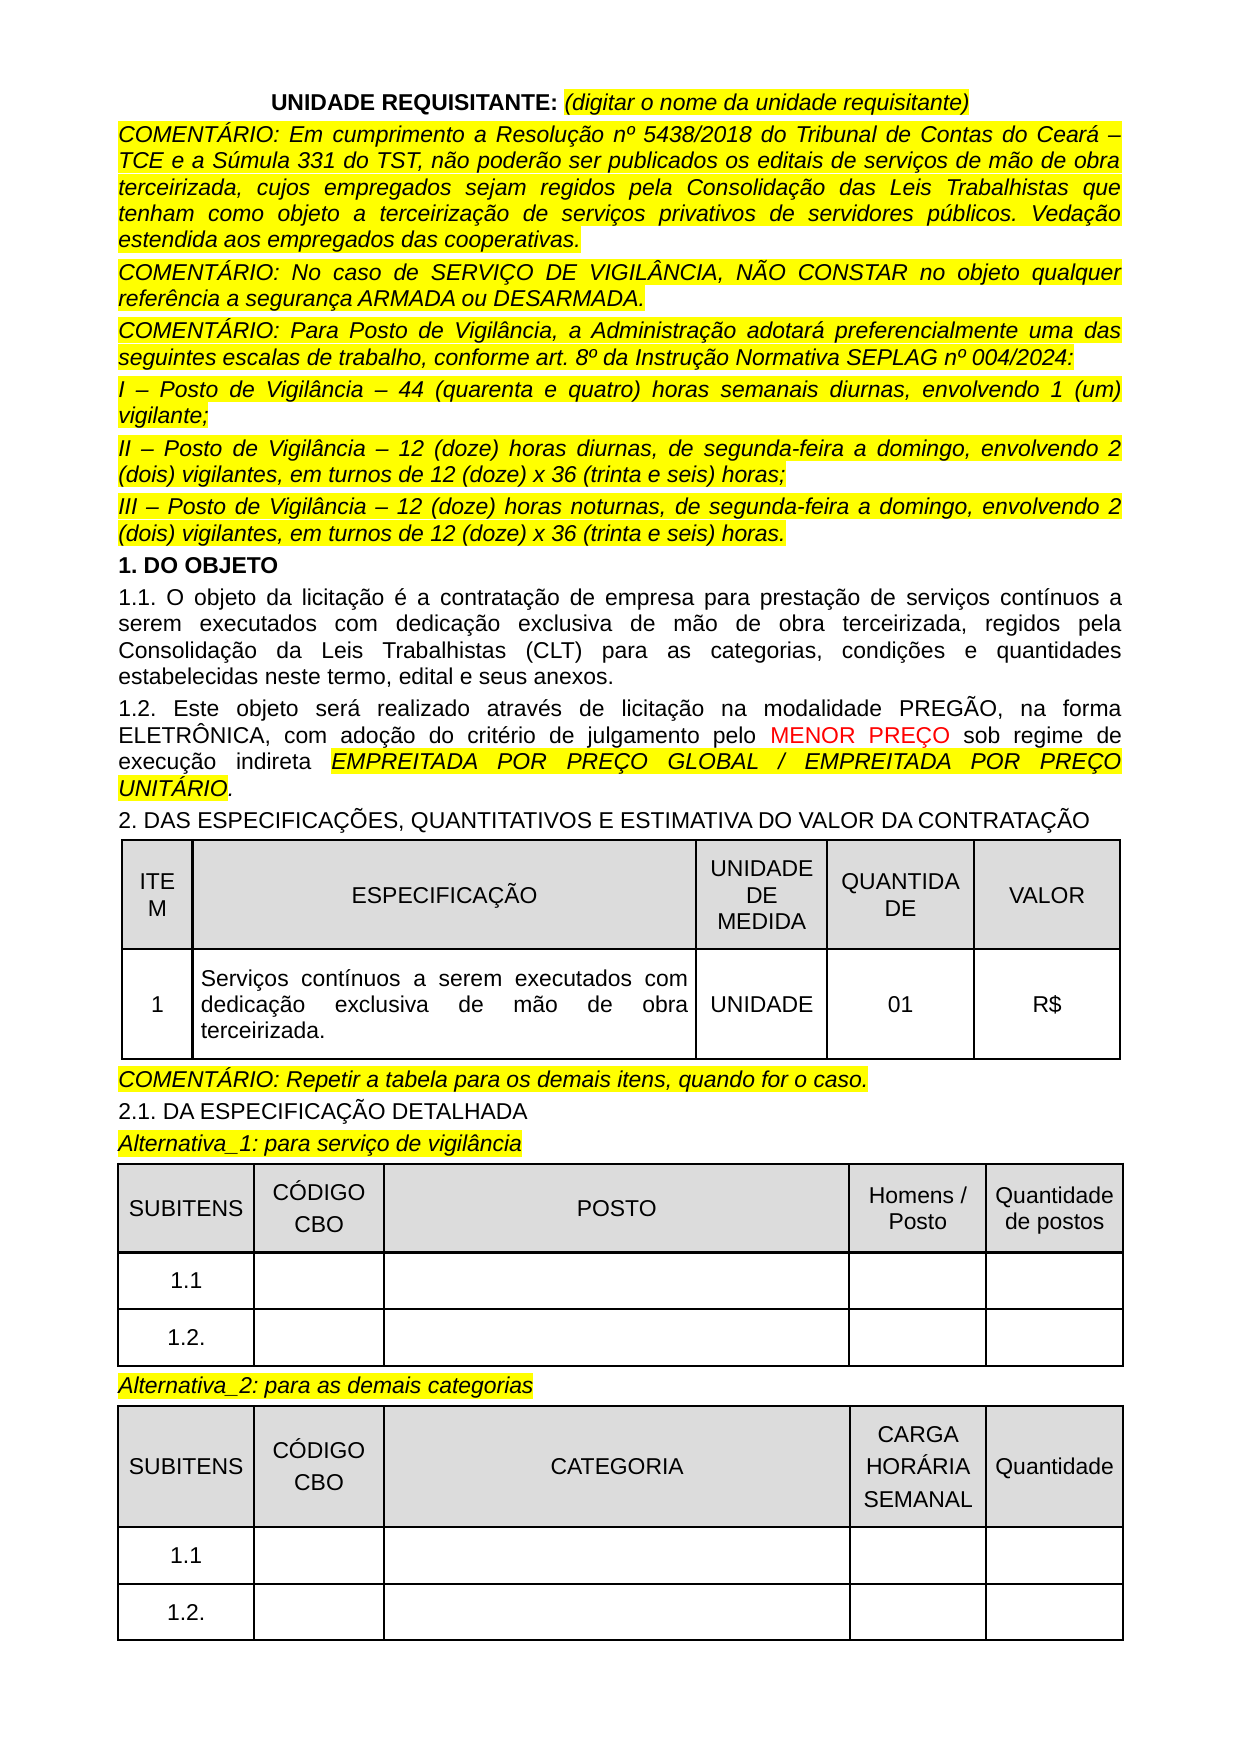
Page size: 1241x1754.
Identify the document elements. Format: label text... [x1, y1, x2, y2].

table_header ITEM [123, 841, 191, 948]
table_cell [385, 1310, 848, 1364]
table_cell [385, 1254, 848, 1308]
table_cell 1.2. [119, 1310, 253, 1364]
table_header VALOR [975, 841, 1119, 948]
table_cell [850, 1254, 985, 1308]
text UNIDADE REQUISITANTE: (digitar o nome da unidade requisitante) [118, 88, 1122, 115]
table_cell [987, 1310, 1122, 1364]
table_cell [987, 1585, 1122, 1639]
table_cell 1.2. [119, 1585, 253, 1639]
text 1. DO OBJETO [118, 552, 1122, 578]
table_cell [255, 1310, 383, 1364]
table_cell [385, 1528, 849, 1582]
table_header CATEGORIA [385, 1407, 849, 1526]
text 1.1. O objeto da licitação é a contratação de empresa para prestação de serviços contínuos a serem executados com dedicação exclusiva de mão de obra terceirizada, regidos pela Consolidação da Leis Trabalhistas (CLT) para as categorias, condições e quantidades estabelecidas neste termo, edital e seus anexos. [118, 584, 1122, 689]
table_cell [850, 1310, 985, 1364]
text III – Posto de Vigilância – 12 (doze) horas noturnas, de segunda-feira a domingo, envolvendo 2 (dois) vigilantes, em turnos de 12 (doze) x 36 (trinta e seis) horas. [118, 493, 1122, 546]
table_header SUBITENS [119, 1407, 253, 1526]
table_cell [851, 1585, 985, 1639]
table_header Homens / Posto [850, 1165, 985, 1251]
table_cell [255, 1585, 383, 1639]
table_cell [385, 1585, 849, 1639]
table_header Quantidade de postos [987, 1165, 1122, 1251]
text I – Posto de Vigilância – 44 (quarenta e quatro) horas semanais diurnas, envolvendo 1 (um) vigilante; [118, 376, 1122, 428]
table_header CÓDIGO CBO [255, 1165, 383, 1251]
table_cell UNIDADE [697, 950, 826, 1058]
table_header QUANTIDADE [828, 841, 973, 948]
table_cell [851, 1528, 985, 1582]
text COMENTÁRIO: No caso de SERVIÇO DE VIGILÂNCIA, NÃO CONSTAR no objeto qualquer referência a segurança ARMADA ou DESARMADA. [118, 258, 1122, 311]
table_cell [255, 1254, 383, 1308]
text Alternativa_2: para as demais categorias [118, 1372, 1122, 1399]
text COMENTÁRIO: Repetir a tabela para os demais itens, quando for o caso. [118, 1066, 1122, 1092]
text II – Posto de Vigilância – 12 (doze) horas diurnas, de segunda-feira a domingo, envolvendo 2 (dois) vigilantes, em turnos de 12 (doze) x 36 (trinta e seis) horas; [118, 434, 1122, 487]
text COMENTÁRIO: Para Posto de Vigilância, a Administração adotará preferencialmente uma das seguintes escalas de trabalho, conforme art. 8º da Instrução Normativa SEPLAG nº 004/2024: [118, 317, 1122, 370]
table_header ESPECIFICAÇÃO [194, 841, 695, 948]
text COMENTÁRIO: Em cumprimento a Resolução nº 5438/2018 do Tribunal de Contas do Ceará – TCE e a Súmula 331 do TST, não poderão ser publicados os editais de serviços de mão de obra terceirizada, cujos empregados sejam regidos pela Consolidação das Leis Trabalhistas que tenham como objeto a terceirização de serviços privativos de servidores públicos. Vedação estendida aos empregados das cooperativas. [118, 121, 1122, 253]
text Alternativa_1: para serviço de vigilância [118, 1130, 1122, 1157]
table_cell [987, 1528, 1122, 1582]
table_cell 01 [828, 950, 973, 1058]
table_cell [255, 1528, 383, 1582]
table_cell R$ [975, 950, 1119, 1058]
table_header CÓDIGO CBO [255, 1407, 383, 1526]
table_header UNIDADE DE MEDIDA [697, 841, 826, 948]
table_cell Serviços contínuos a serem executados com dedicação exclusiva de mão de obra terceirizada. [194, 950, 695, 1058]
text 1.2. Este objeto será realizado através de licitação na modalidade PREGÃO, na forma ELETRÔNICA, com adoção do critério de julgamento pelo MENOR PREÇO sob regime de execução indireta EMPREITADA POR PREÇO GLOBAL / EMPREITADA POR PREÇO UNITÁRIO. [118, 695, 1122, 801]
table_cell 1.1 [119, 1254, 253, 1308]
table_cell 1 [123, 950, 191, 1058]
table_header Quantidade [987, 1407, 1122, 1526]
table_header SUBITENS [119, 1165, 253, 1251]
table_cell [987, 1254, 1122, 1308]
table_header POSTO [385, 1165, 848, 1251]
table_header CARGA HORÁRIA SEMANAL [851, 1407, 985, 1526]
text 2.1. DA ESPECIFICAÇÃO DETALHADA [118, 1098, 1122, 1124]
text 2. DAS ESPECIFICAÇÕES, QUANTITATIVOS E ESTIMATIVA DO VALOR DA CONTRATAÇÃO [118, 807, 1122, 833]
table_cell 1.1 [119, 1528, 253, 1582]
